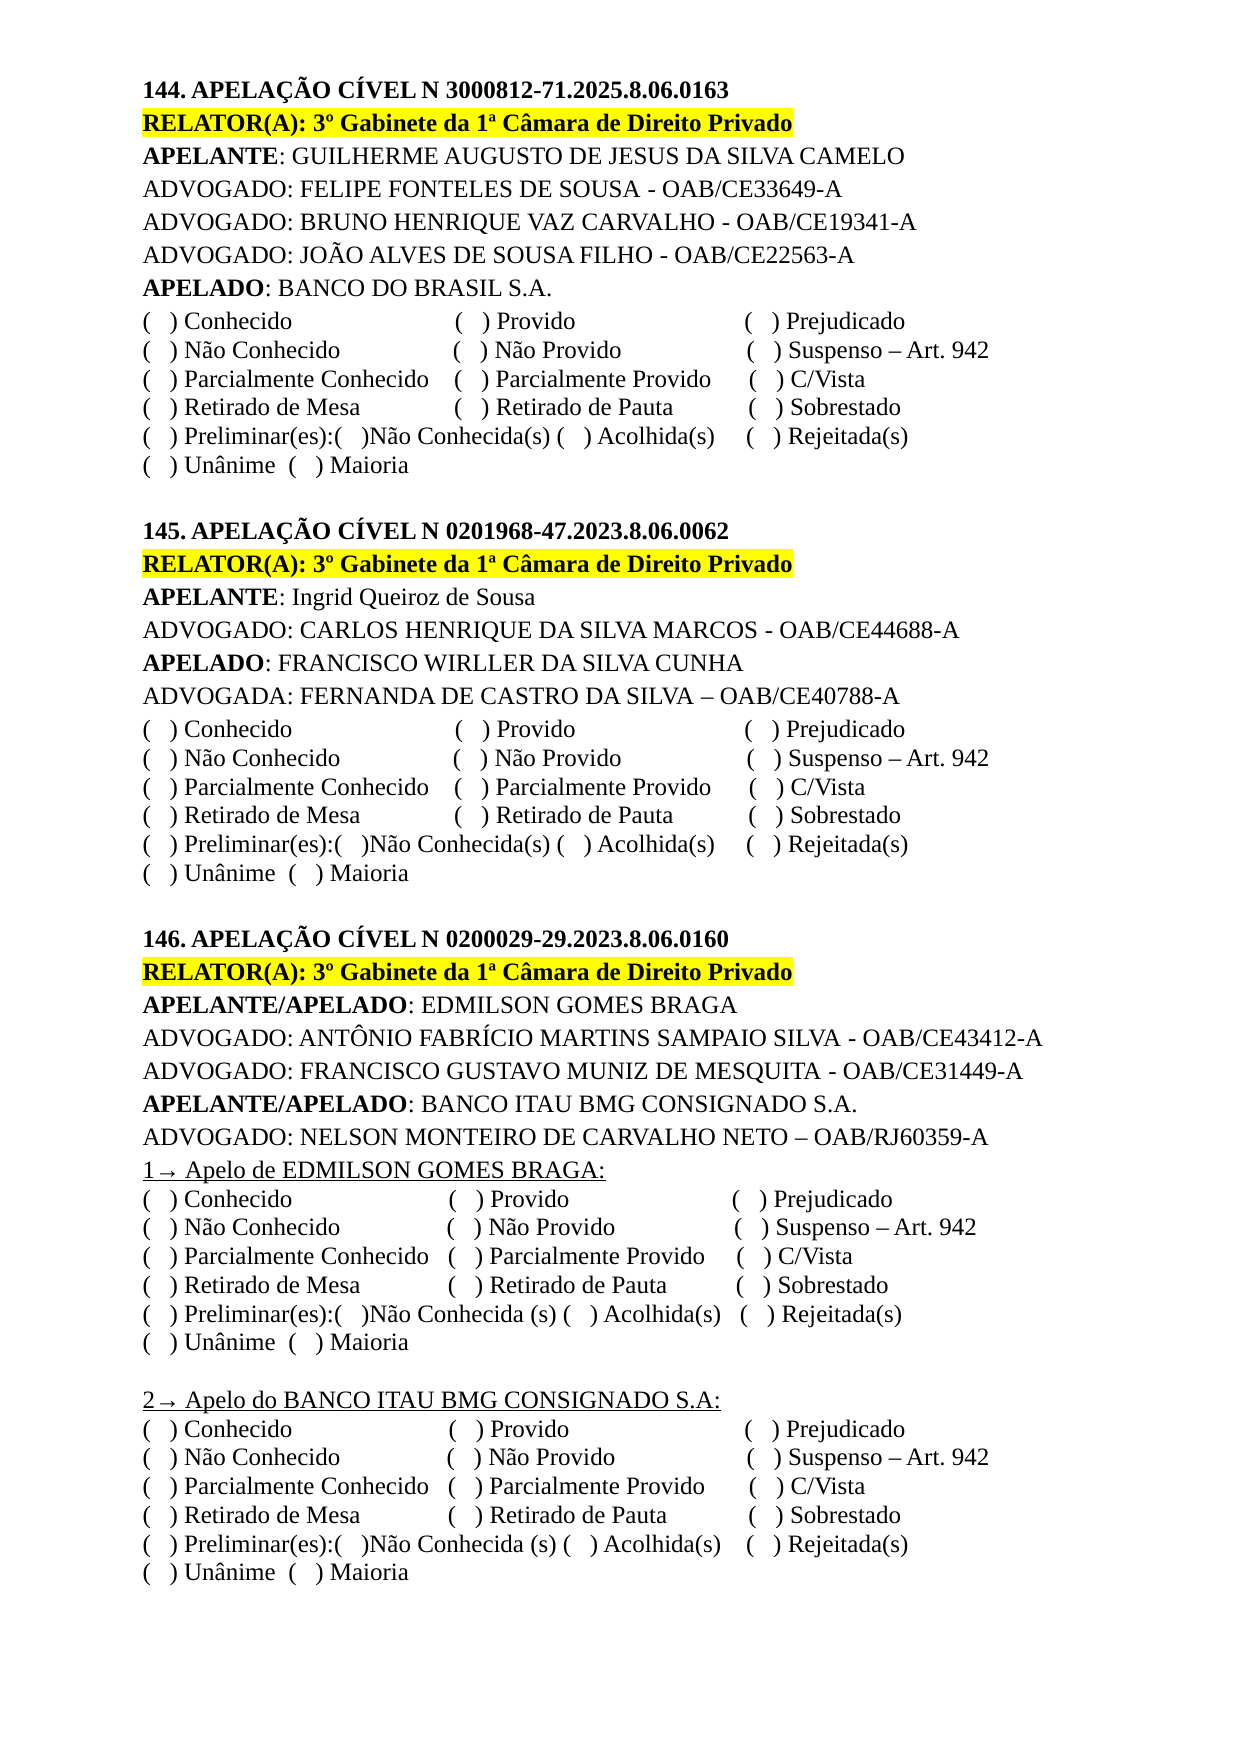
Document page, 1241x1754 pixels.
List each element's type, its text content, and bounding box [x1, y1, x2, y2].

text ( ) Retirado de Mesa ( ) Retirado de Pauta ( ) Sobrestado [142, 1500, 1158, 1529]
text ( ) Retirado de Mesa ( ) Retirado de Pauta ( ) Sobrestado [142, 1270, 1158, 1299]
text ( ) Parcialmente Conhecido ( ) Parcialmente Provido ( ) C/Vista [142, 1471, 1158, 1500]
text ( ) Conhecido ( ) Provido ( ) Prejudicado [142, 306, 1141, 335]
text ( ) Preliminar(es):( )Não Conhecida(s) ( ) Acolhida(s) ( ) Rejeitada(s) [142, 829, 1158, 858]
text ( ) Conhecido ( ) Provido ( ) Prejudicado [142, 1414, 1141, 1442]
text ( ) Não Conhecido ( ) Não Provido ( ) Suspenso – Art. 942 [142, 1212, 1158, 1241]
text ( ) Retirado de Mesa ( ) Retirado de Pauta ( ) Sobrestado [142, 392, 1158, 421]
text ( ) Não Conhecido ( ) Não Provido ( ) Suspenso – Art. 942 [142, 1442, 1158, 1471]
text ( ) Parcialmente Conhecido ( ) Parcialmente Provido ( ) C/Vista [142, 772, 1158, 800]
text ( ) Preliminar(es):( )Não Conhecida (s) ( ) Acolhida(s) ( ) Rejeitada(s) [142, 1529, 1158, 1557]
text ( ) Retirado de Mesa ( ) Retirado de Pauta ( ) Sobrestado [142, 800, 1158, 829]
text ( ) Unânime ( ) Maioria 146. APELAÇÃO CÍVEL N 0200029-29.2023.8.06.0160 RELATOR(A): 3º Gabinete da 1ª Câmara de Direito Privado APELANTE/APELADO: EDMILSON GOMES BRAGA ADVOGADO: ANTÔNIO FABRÍCIO MARTINS SAMPAIO SILVA - OAB/CE43412-A ADVOGADO: FRANCISCO GUSTAVO MUNIZ DE MESQUITA - OAB/CE31449-A APELANTE/APELADO: BANCO ITAU BMG CONSIGNADO S.A. ADVOGADO: NELSON MONTEIRO DE CARVALHO NETO – OAB/RJ60359-A [142, 858, 1141, 1151]
text ( ) Preliminar(es):( )Não Conhecida (s) ( ) Acolhida(s) ( ) Rejeitada(s) [142, 1299, 1158, 1327]
text 145. APELAÇÃO CÍVEL N 0201968-47.2023.8.06.0062 RELATOR(A): 3º Gabinete da 1ª Câmara de Direito Privado APELANTE: Ingrid Queiroz de Sousa ADVOGADO: CARLOS HENRIQUE DA SILVA MARCOS - OAB/CE44688-A APELADO: FRANCISCO WIRLLER DA SILVA CUNHA ADVOGADA: FERNANDA DE CASTRO DA SILVA – OAB/CE40788-A [142, 516, 1141, 710]
text 2→ Apelo do BANCO ITAU BMG CONSIGNADO S.A: [142, 1385, 1141, 1414]
text ( ) Conhecido ( ) Provido ( ) Prejudicado [142, 1184, 1141, 1212]
text ( ) Parcialmente Conhecido ( ) Parcialmente Provido ( ) C/Vista [142, 364, 1158, 392]
text ( ) Preliminar(es):( )Não Conhecida(s) ( ) Acolhida(s) ( ) Rejeitada(s) [142, 421, 1158, 450]
text ( ) Não Conhecido ( ) Não Provido ( ) Suspenso – Art. 942 [142, 335, 1158, 364]
text ( ) Conhecido ( ) Provido ( ) Prejudicado [142, 714, 1141, 743]
text ( ) Parcialmente Conhecido ( ) Parcialmente Provido ( ) C/Vista [142, 1241, 1158, 1270]
text ( ) Unânime ( ) Maioria [142, 1557, 1141, 1619]
text ( ) Unânime ( ) Maioria [142, 1327, 1158, 1356]
text 144. APELAÇÃO CÍVEL N 3000812-71.2025.8.06.0163 RELATOR(A): 3º Gabinete da 1ª Câmara de Direito Privado APELANTE: GUILHERME AUGUSTO DE JESUS DA SILVA CAMELO ADVOGADO: FELIPE FONTELES DE SOUSA - OAB/CE33649-A ADVOGADO: BRUNO HENRIQUE VAZ CARVALHO - OAB/CE19341-A ADVOGADO: JOÃO ALVES DE SOUSA FILHO - OAB/CE22563-A APELADO: BANCO DO BRASIL S.A. [142, 75, 1141, 302]
text ( ) Unânime ( ) Maioria [142, 450, 1141, 512]
text 1→ Apelo de EDMILSON GOMES BRAGA: [142, 1155, 1141, 1184]
text ( ) Não Conhecido ( ) Não Provido ( ) Suspenso – Art. 942 [142, 743, 1158, 772]
